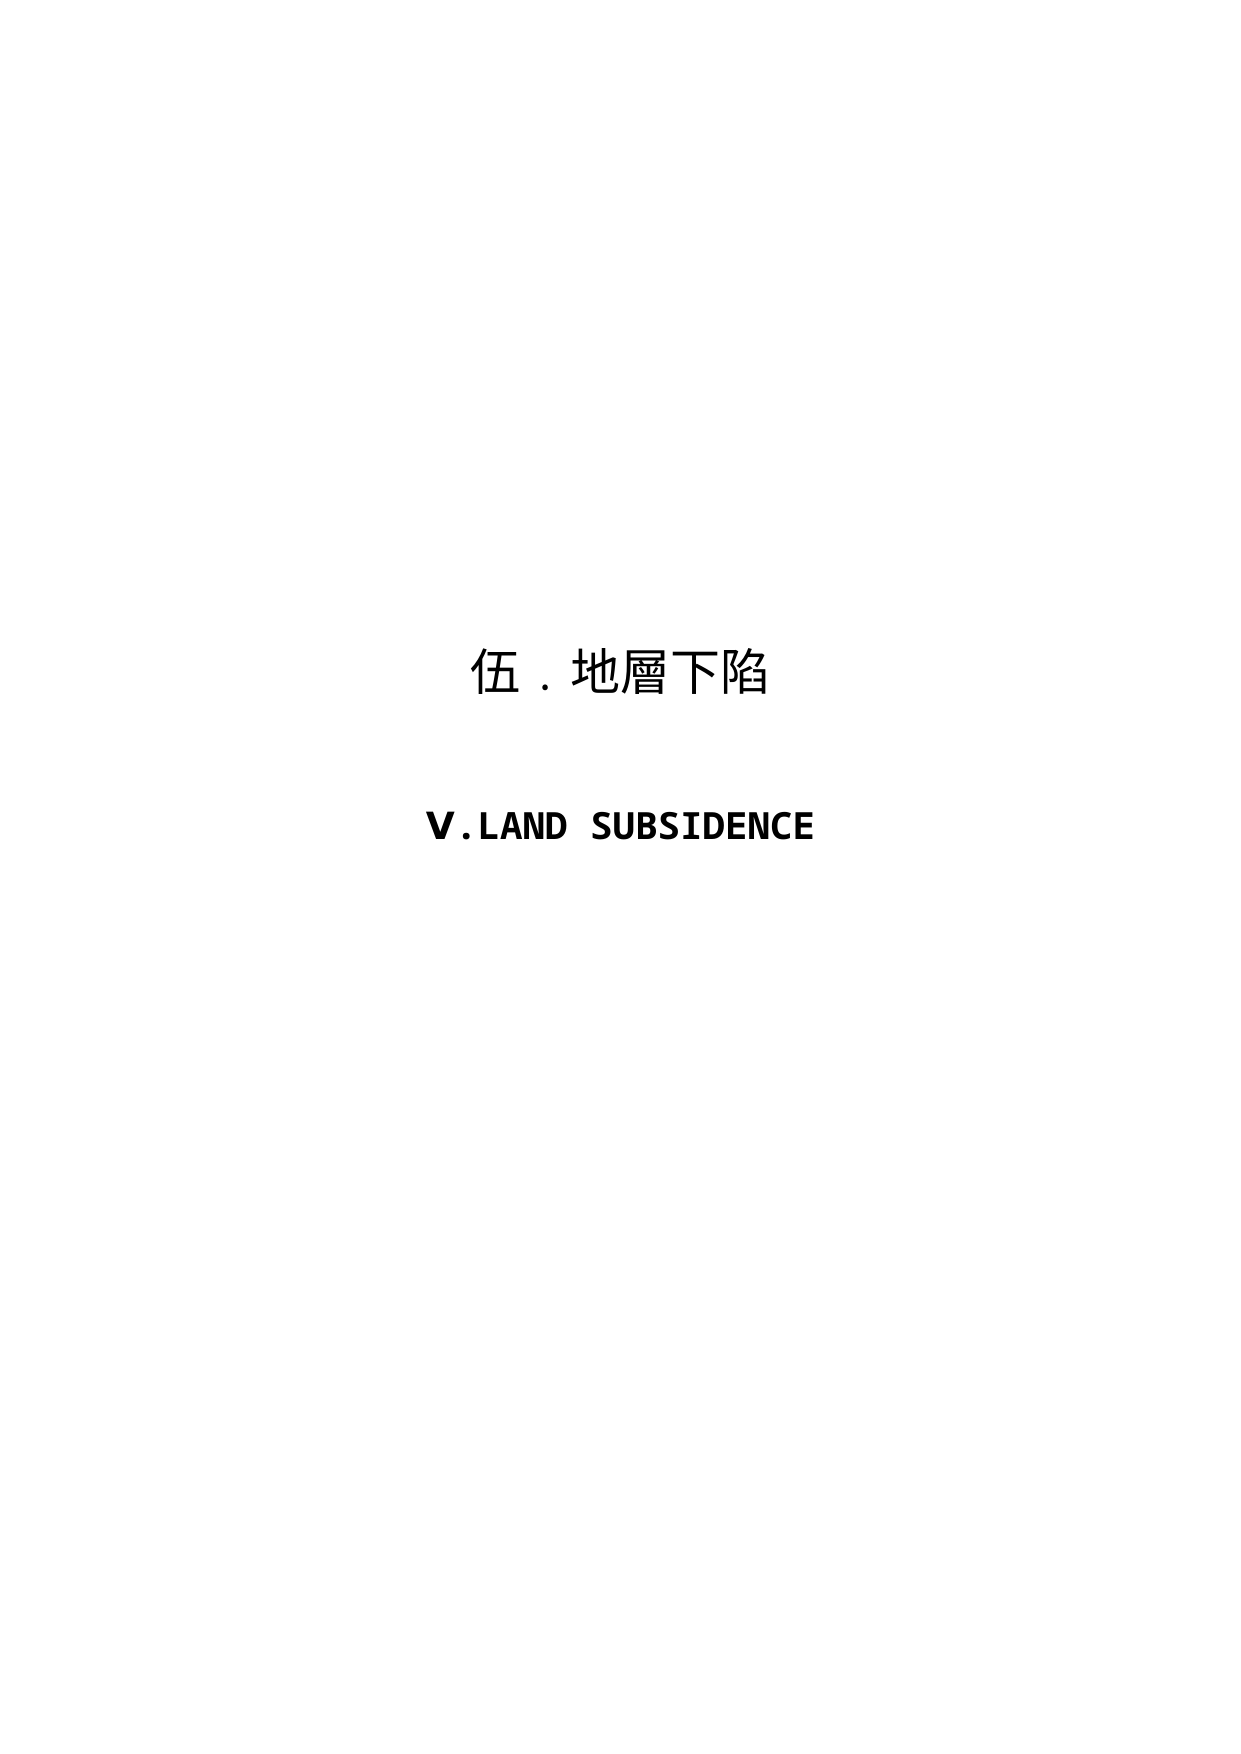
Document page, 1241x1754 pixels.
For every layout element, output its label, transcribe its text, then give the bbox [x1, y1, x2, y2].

text Ⅴ.LAND SUBSIDENCE [187, 783, 1053, 846]
text 伍﹒地層下陷 [187, 596, 1053, 721]
